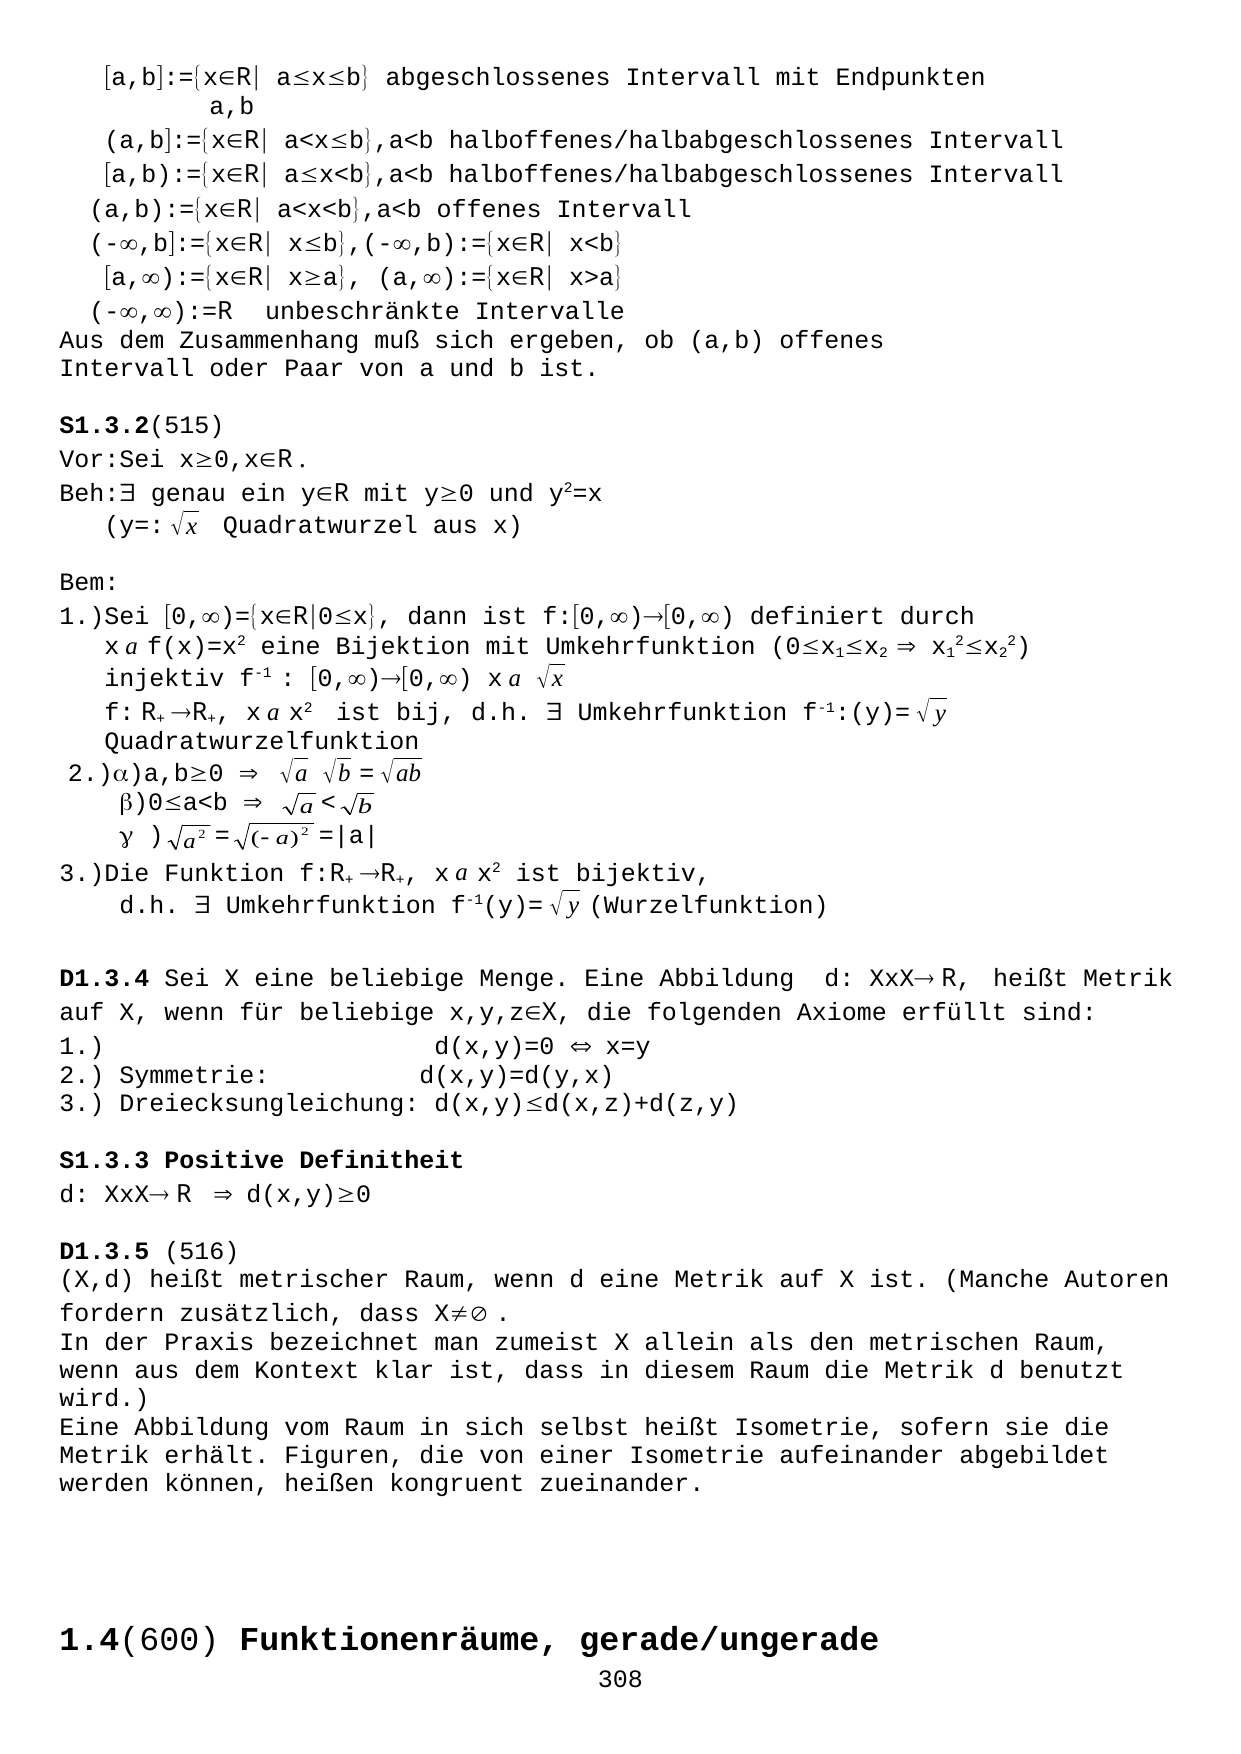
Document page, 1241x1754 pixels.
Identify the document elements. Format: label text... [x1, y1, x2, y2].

text  )==|a| [59, 818, 1181, 854]
text Beh: genau ein yR mit y0 und y2=x [59, 475, 1181, 509]
text (a,b):=xR a<x<b,a<b offenes Intervall [59, 190, 1181, 224]
text 1.)Sei 0,)=xR0x, dann ist f:0,)0,) definiert durch [59, 598, 1181, 632]
text a,b):=xR ax<b,a<b halboffenes/halbabgeschlossenes Intervall [59, 156, 1181, 190]
text S1.3.2(515) [59, 412, 1181, 441]
text D1.3.4 Sei X {\displaystyle X} X eine beliebige Menge. Eine Abbildung d : X × X → R {\displaystyle d\colon X\times X\to \mathbb {R} } d: XxX R, heißt Metrik auf X {\displaystyle X} X, wenn für beliebige x {\displaystyle x} x,y,zX, y {\displaystyle y} z {\displaystyle z} X {\displaystyle X} die folgenden Axiome erfüllt sind: 1.) d(x,y)=0  x=y 2.) Symmetrie: d(x,y)=d(y,x) 3.) Dreiecksungleichung: d(x,y)d(x,z)+d(z,y) S1.3.3 Positive Definitheit d: XxX R  d(x,y)0 D1.3.5 (516) (X,d)0 = 1 2 d ( x , x ) ≤ 1 2 ( d ( x , y ) + d ( y , x ) ) = 1 2 ( d ( x , y ) + d ( x , y ) ) = d ( x , y ) . {\displaystyle 0={\frac {1}{2}}d(x,x)\leq {\frac {1}{2}}(d(x,y)+d(y,x))={\frac {1}{2}}(d(x,y)+d(x,y))=d(x,y).} ( X , d ) {\displaystyle (X,d)} heißt metrischer Raum, wenn d {\displaystyle d} d eine Metrik auf XX {\displaystyle X} ist. (Manche Autoren fordern zusätzlich, dass X X {\displaystyle X} . In der Praxis bezeichnet man zumeist X {\displaystyle X} X allein als den metrischen Raum, wenn aus dem Kontext klar ist, dass in diesem Raum die Metrik d {\displaystyle d} d benutzt wird.) Eine Abbildung vom Raum in sich selbst heißt Isometrie, sofern sie die Metrik erhält. Figuren, die von einer Isometrie aufeinander abgebildet werden können, heißen kongruent zueinander. [59, 959, 1181, 1499]
text 2.))a,b0  = [59, 757, 1181, 789]
text (-,b:=xR xb,(-,b):=xR x<b [59, 224, 1181, 259]
text f: R+ R+, xx2 ist bij, d.h.  Umkehrfunktion f-1:(y)= [59, 694, 1181, 728]
text a,):=xR xa, (a,):=xR x>a [59, 259, 1181, 293]
text (-,):=R unbeschränkte Intervalle [59, 293, 1181, 327]
text Aus dem Zusammenhang muß sich ergeben, ob (a,b) offenes [59, 327, 1181, 356]
text )0a<b  < [59, 789, 1181, 818]
text injektiv f-1 : 0,)0,) x [59, 662, 1181, 694]
text Quadratwurzelfunktion [59, 728, 1181, 757]
text 3.)Die Funktion f:R+ R+, xx2 ist bijektiv, [59, 854, 1181, 889]
text Vor:Sei x0,xR . [59, 441, 1181, 475]
text 1.4(600) Funktionenräume, gerade/ungerade [59, 1623, 1181, 1661]
text (y=: Quadratwurzel aus x) [59, 509, 1181, 541]
text (a,b:=xR a<xb,a<b halboffenes/halbabgeschlossenes Intervall [59, 122, 1181, 156]
text d.h.  Umkehrfunktion f-1(y)=(Wurzelfunktion) [59, 889, 1181, 921]
text a,b [59, 93, 1181, 122]
text Intervall oder Paar von a und b ist. [59, 356, 1181, 384]
text a,b:=xR axb abgeschlossenes Intervall mit Endpunkten [59, 59, 1181, 93]
text Bem: [59, 569, 1181, 598]
text xf(x)=x2 eine Bijektion mit Umkehrfunktion (0x1x2  x12x22) [59, 632, 1181, 662]
